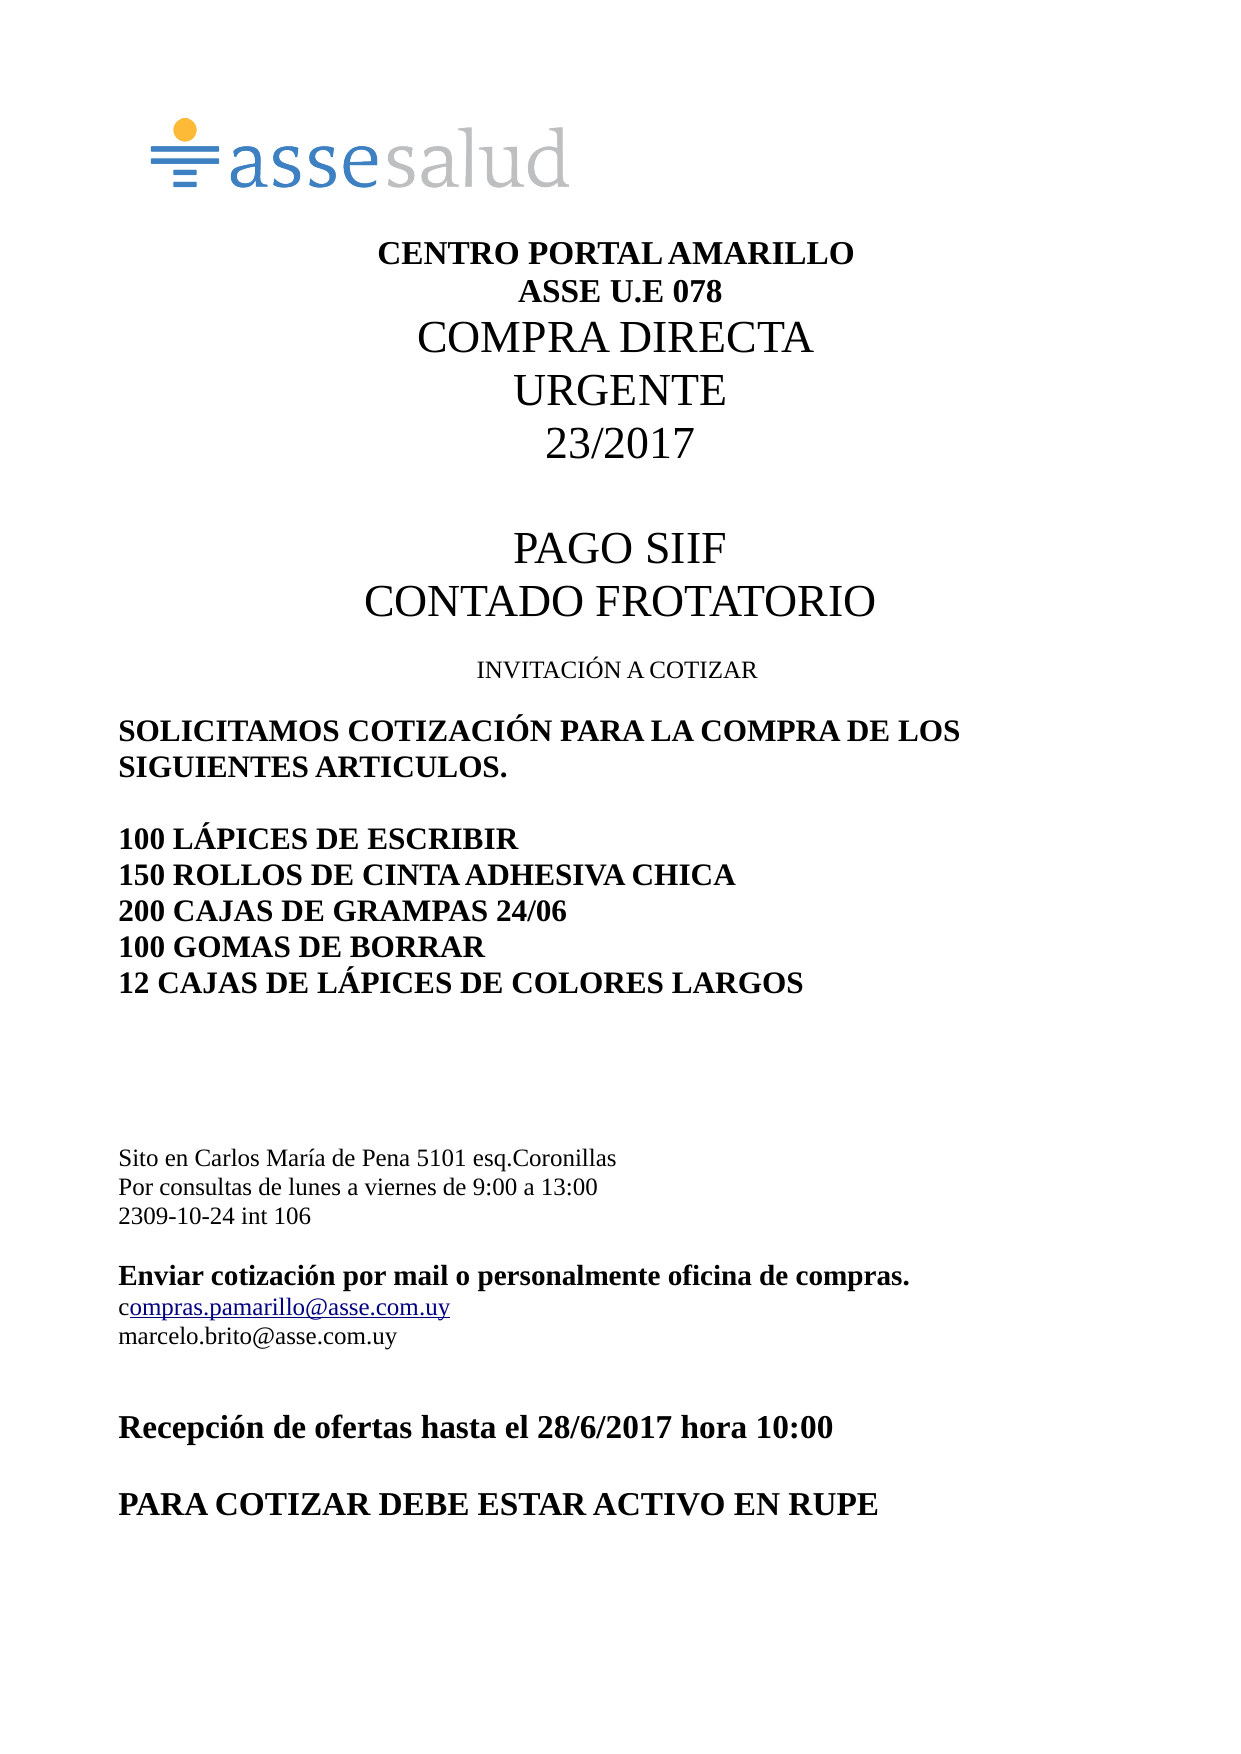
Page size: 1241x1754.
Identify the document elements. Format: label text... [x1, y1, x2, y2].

text CONTADO FROTATORIO [118, 573, 1122, 626]
text PAGO SIIF [118, 521, 1122, 573]
text 2309-10-24 int 106 [118, 1201, 1122, 1230]
text 100 LÁPICES DE ESCRIBIR [118, 820, 1122, 856]
text 200 CAJAS DE GRAMPAS 24/06 [118, 892, 1122, 928]
text compras.pamarillo@asse.com.uy [118, 1292, 1122, 1321]
text Enviar cotización por mail o personalmente oficina de compras. [118, 1258, 1122, 1292]
text marcelo.brito@asse.com.uy [118, 1321, 1122, 1349]
text 100 GOMAS DE BORRAR [118, 928, 1122, 964]
text ASSE U.E 078 [118, 271, 1122, 310]
text SOLICITAMOS COTIZACIÓN PARA LA COMPRA DE LOS SIGUIENTES ARTICULOS. [118, 712, 1122, 784]
text Por consultas de lunes a viernes de 9:00 a 13:00 [118, 1172, 1122, 1201]
text INVITACIÓN A COTIZAR [118, 655, 1122, 683]
text Sito en Carlos María de Pena 5101 esq.Coronillas [118, 1143, 1122, 1172]
text Recepción de ofertas hasta el 28/6/2017 hora 10:00 [118, 1407, 1122, 1445]
text 23/2017 [118, 415, 1122, 468]
text COMPRA DIRECTA [118, 310, 1122, 362]
text CENTRO PORTAL AMARILLO [118, 233, 1122, 271]
text PARA COTIZAR DEBE ESTAR ACTIVO EN RUPE [118, 1484, 1122, 1522]
text 12 CAJAS DE LÁPICES DE COLORES LARGOS [118, 964, 1122, 1000]
text 150 ROLLOS DE CINTA ADHESIVA CHICA [118, 856, 1122, 892]
text URGENTE [118, 362, 1122, 415]
